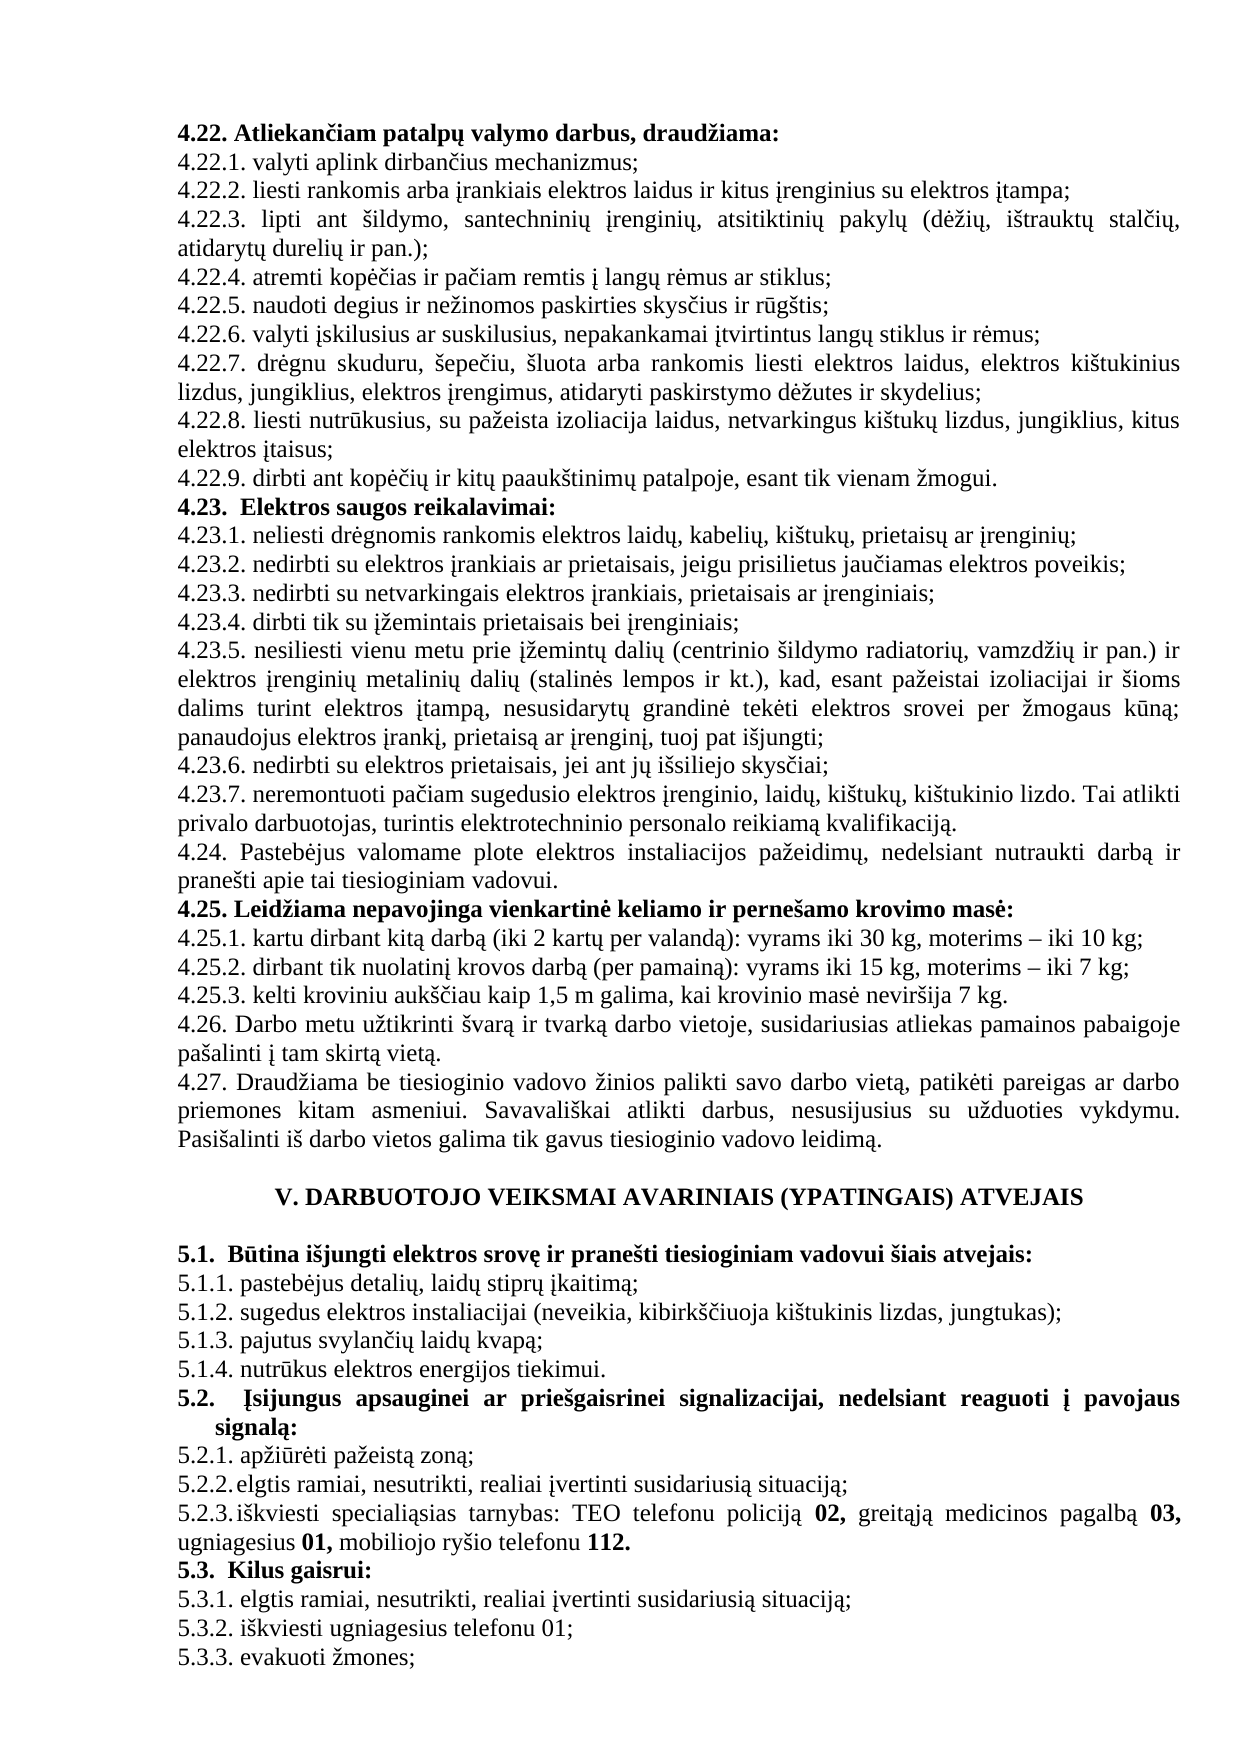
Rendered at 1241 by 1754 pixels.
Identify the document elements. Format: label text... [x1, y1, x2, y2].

text 4.22. Atliekančiam patalpų valymo darbus, draudžiama: [177, 118, 1181, 147]
text 4.23. Elektros saugos reikalavimai: [177, 492, 1181, 521]
text 5.3.3. evakuoti žmones; [177, 1642, 1181, 1671]
text 4.22.8. liesti nutrūkusius, su pažeista izoliacija laidus, netvarkingus kištukų lizdus, jungiklius, kitus elektros įtaisus; [177, 406, 1181, 463]
text 5.1.2. sugedus elektros instaliacijai (neveikia, kibirkščiuoja kištukinis lizdas, jungtukas); [177, 1297, 1181, 1326]
text 4.22.9. dirbti ant kopėčių ir kitų paaukštinimų patalpoje, esant tik vienam žmogui. [177, 463, 1181, 492]
text 4.22.4. atremti kopėčias ir pačiam remtis į langų rėmus ar stiklus; [177, 262, 1181, 291]
text 5.2. Įsijungus apsauginei ar priešgaisrinei signalizacijai, nedelsiant reaguoti į pavojaus signalą: [177, 1383, 1181, 1441]
text 5.1.3. pajutus svylančių laidų kvapą; [177, 1326, 1181, 1354]
text 4.23.7. neremontuoti pačiam sugedusio elektros įrenginio, laidų, kištukų, kištukinio lizdo. Tai atlikti privalo darbuotojas, turintis elektrotechninio personalo reikiamą kvalifikaciją. [177, 779, 1181, 837]
text 5.3.2. iškviesti ugniagesius telefonu 01; [177, 1613, 1181, 1642]
text 5.3.1. elgtis ramiai, nesutrikti, realiai įvertinti susidariusią situaciją; [177, 1584, 1181, 1613]
text 5.1.4. nutrūkus elektros energijos tiekimui. [177, 1354, 1181, 1383]
text 4.22.6. valyti įskilusius ar suskilusius, nepakankamai įtvirtintus langų stiklus ir rėmus; [177, 319, 1181, 348]
text 5.2.3. iškviesti specialiąsias tarnybas: TEO telefonu policiją 02, greitąją medicinos pagalbą 03, ugniagesius 01, mobiliojo ryšio telefonu 112. [177, 1498, 1181, 1556]
text 5.1. Būtina išjungti elektros srovę ir pranešti tiesioginiam vadovui šiais atvejais: [177, 1239, 1181, 1268]
text 4.22.2. liesti rankomis arba įrankiais elektros laidus ir kitus įrenginius su elektros įtampa; [177, 176, 1181, 204]
text 4.24. Pastebėjus valomame plote elektros instaliacijos pažeidimų, nedelsiant nutraukti darbą ir pranešti apie tai tiesioginiam vadovui. [177, 837, 1181, 894]
text V. Darbuotojo veiksmai avariniais (ypatingais) atvejais [177, 1182, 1181, 1211]
text 4.23.5. nesiliesti vienu metu prie įžemintų dalių (centrinio šildymo radiatorių, vamzdžių ir pan.) ir elektros įrenginių metalinių dalių (stalinės lempos ir kt.), kad, esant pažeistai izoliacijai ir šioms dalims turint elektros įtampą, nesusidarytų grandinė tekėti elektros srovei per žmogaus kūną; panaudojus elektros įrankį, prietaisą ar įrenginį, tuoj pat išjungti; [177, 636, 1181, 751]
text 5.3. Kilus gaisrui: [177, 1556, 1181, 1584]
text 4.23.2. nedirbti su elektros įrankiais ar prietaisais, jeigu prisilietus jaučiamas elektros poveikis; [177, 549, 1181, 578]
text 4.23.1. neliesti drėgnomis rankomis elektros laidų, kabelių, kištukų, prietaisų ar įrenginių; [177, 521, 1181, 549]
text 4.22.1. valyti aplink dirbančius mechanizmus; [177, 147, 1181, 176]
text 4.25.3. kelti kroviniu aukščiau kaip 1,5 m galima, kai krovinio masė neviršija 7 kg. [177, 981, 1181, 1009]
text 4.26. Darbo metu užtikrinti švarą ir tvarką darbo vietoje, susidariusias atliekas pamainos pabaigoje pašalinti į tam skirtą vietą. [177, 1009, 1181, 1067]
text 4.27. Draudžiama be tiesioginio vadovo žinios palikti savo darbo vietą, patikėti pareigas ar darbo priemones kitam asmeniui. Savavališkai atlikti darbus, nesusijusius su užduoties vykdymu. Pasišalinti iš darbo vietos galima tik gavus tiesioginio vadovo leidimą. [177, 1067, 1181, 1153]
text 4.25.2. dirbant tik nuolatinį krovos darbą (per pamainą): vyrams iki 15 kg, moterims – iki 7 kg; [177, 952, 1181, 981]
text 4.25. Leidžiama nepavojinga vienkartinė keliamo ir pernešamo krovimo masė: [177, 894, 1181, 923]
text 4.23.6. nedirbti su elektros prietaisais, jei ant jų išsiliejo skysčiai; [177, 751, 1181, 779]
text 5.1.1. pastebėjus detalių, laidų stiprų įkaitimą; [177, 1268, 1181, 1297]
text 4.25.1. kartu dirbant kitą darbą (iki 2 kartų per valandą): vyrams iki 30 kg, moterims – iki 10 kg; [177, 923, 1181, 952]
text 4.23.3. nedirbti su netvarkingais elektros įrankiais, prietaisais ar įrenginiais; [177, 578, 1181, 607]
text 4.23.4. dirbti tik su įžemintais prietaisais bei įrenginiais; [177, 607, 1181, 636]
text 5.2.2. elgtis ramiai, nesutrikti, realiai įvertinti susidariusią situaciją; [177, 1469, 1181, 1498]
text 4.22.5. naudoti degius ir nežinomos paskirties skysčius ir rūgštis; [177, 291, 1181, 319]
text 5.2.1. apžiūrėti pažeistą zoną; [177, 1441, 1181, 1469]
text 4.22.7. drėgnu skuduru, šepečiu, šluota arba rankomis liesti elektros laidus, elektros kištukinius lizdus, jungiklius, elektros įrengimus, atidaryti paskirstymo dėžutes ir skydelius; [177, 348, 1181, 406]
text 4.22.3. lipti ant šildymo, santechninių įrenginių, atsitiktinių pakylų (dėžių, ištrauktų stalčių, atidarytų durelių ir pan.); [177, 204, 1181, 262]
